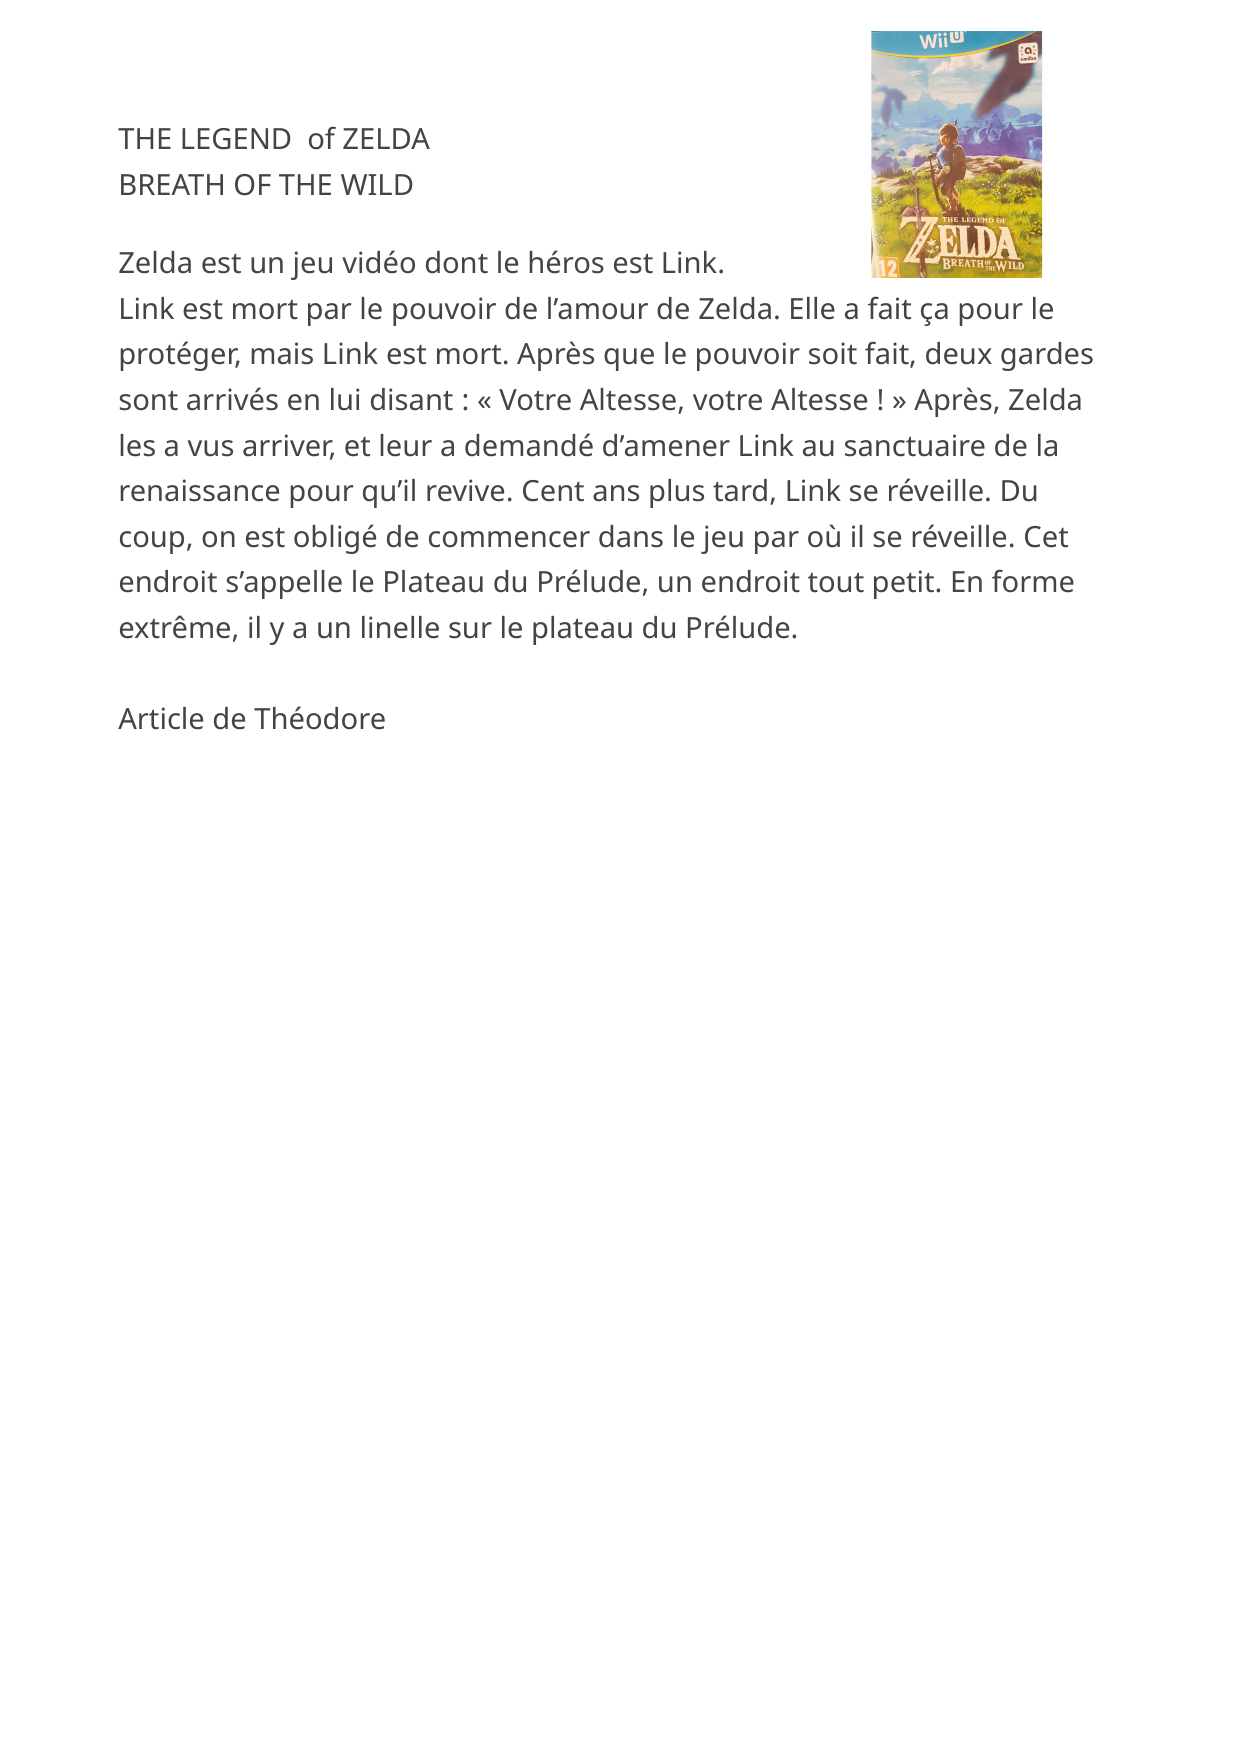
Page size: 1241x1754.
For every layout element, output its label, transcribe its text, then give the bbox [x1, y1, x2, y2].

text Link est mort par le pouvoir de l’amour de Zelda. Elle a fait ça pour le protéger, mais Link est mort. Après que le pouvoir soit fait, deux gardes sont arrivés en lui disant : « Votre Altesse, votre Altesse ! » Après, Zelda les a vus arriver, et leur a demandé d’amener Link au sanctuaire de la renaissance pour qu’il revive. Cent ans plus tard, Link se réveille. Du coup, on est obligé de commencer dans le jeu par où il se réveille. Cet endroit s’appelle le Plateau du Prélude, un endroit tout petit. En forme extrême, il y a un linelle sur le plateau du Prélude. [118, 288, 1122, 647]
text Zelda est un jeu vidéo dont le héros est Link. [118, 242, 1122, 282]
text BREATH OF THE WILD [118, 164, 871, 203]
text Article de Théodore [118, 699, 1122, 738]
text [1043, 164, 1122, 203]
picture [871, 31, 1043, 278]
text [1043, 118, 1122, 158]
text THE LEGEND of ZELDA [118, 118, 871, 158]
